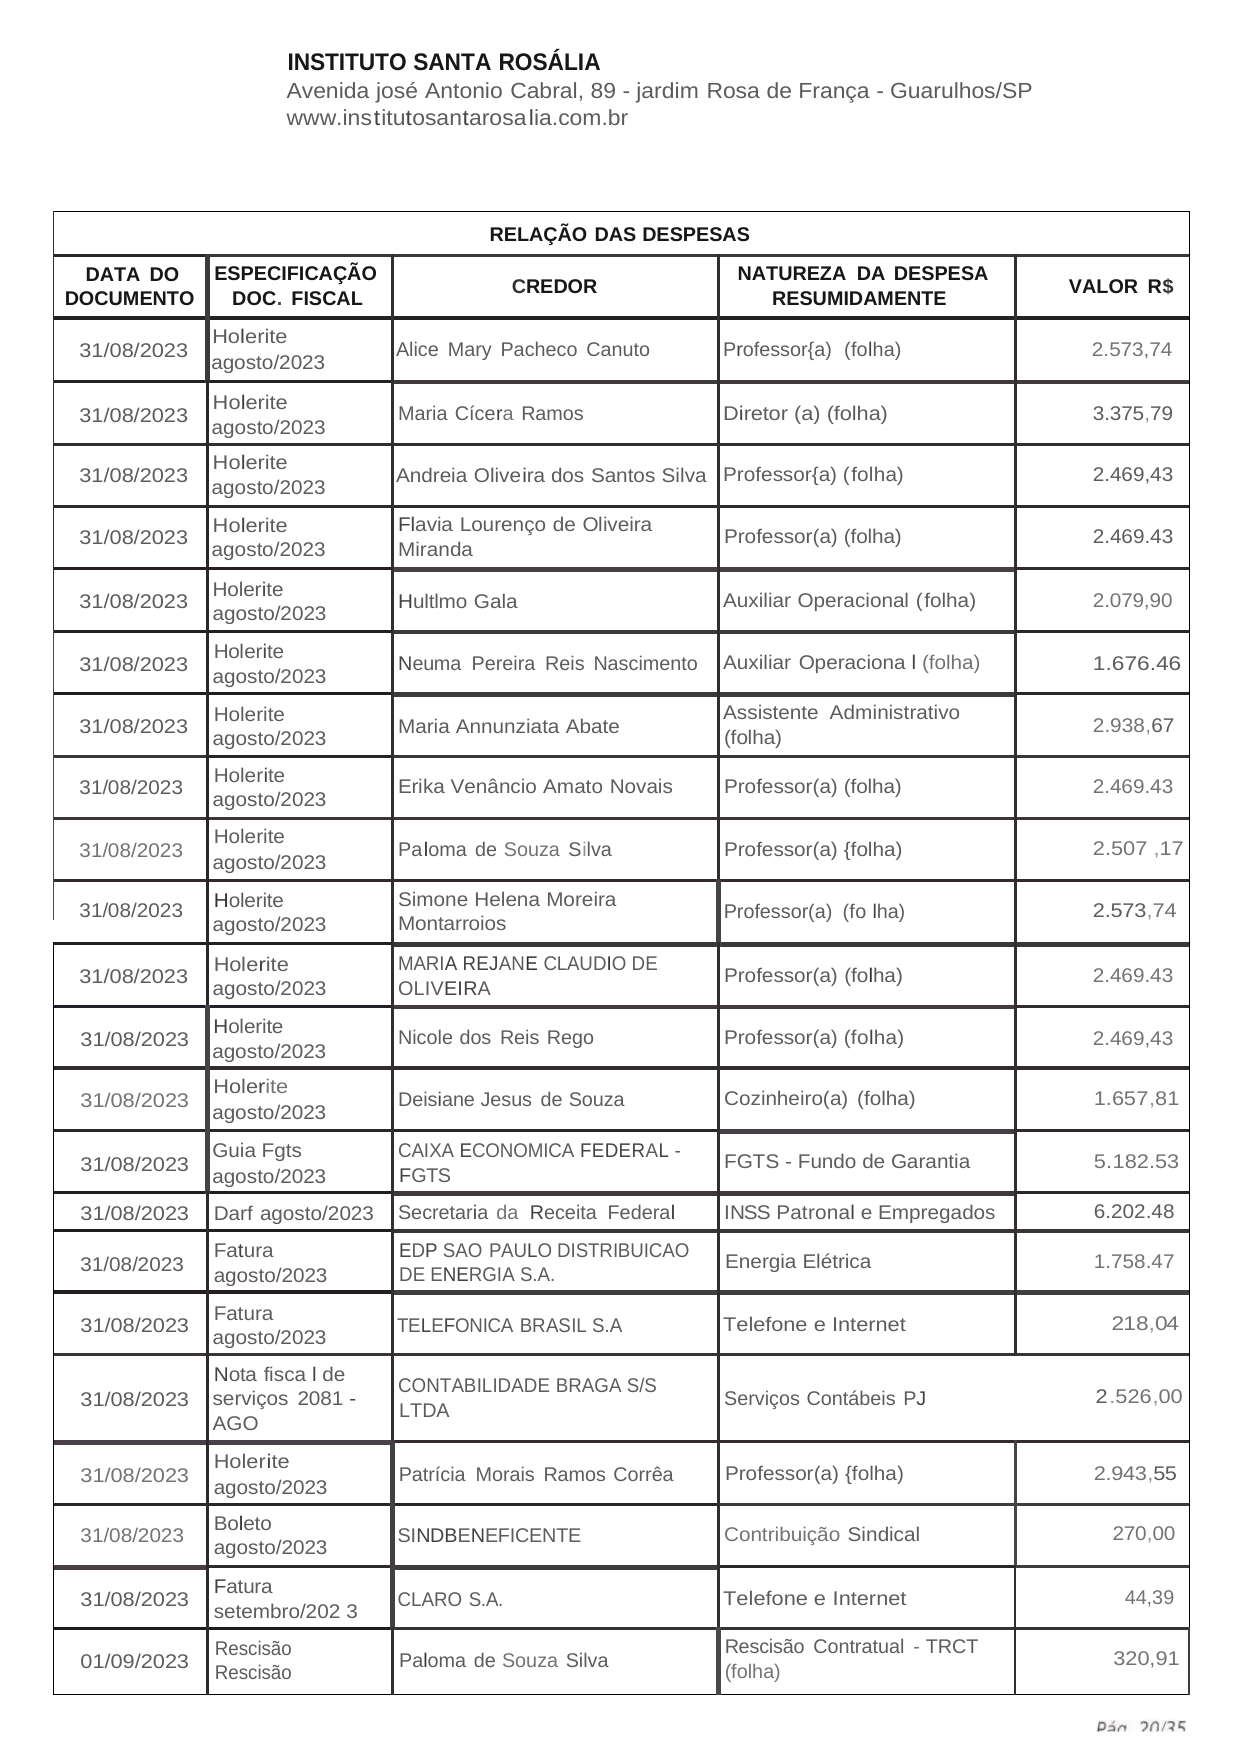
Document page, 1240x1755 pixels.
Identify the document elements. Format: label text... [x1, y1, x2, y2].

table_cell Holerite agosto/2023 [210, 1070, 391, 1129]
table_cell Holerite agosto/2023 [210, 1008, 391, 1066]
table_cell Holerite agosto/2023 [209, 508, 391, 567]
table_cell 2.469,43 [1017, 1008, 1189, 1066]
table_cell [54, 920, 206, 942]
table_cell 31/08/2023 [54, 446, 206, 504]
table_cell CAIXA ECONOMICA FEDERAL - FGTS [394, 1132, 717, 1191]
table_cell NATUREZA DA DESPESA RESUMIDAMENTE [720, 257, 1014, 316]
table_cell Telefone e Internet [720, 1295, 1014, 1353]
table_cell VALOR R$ [1017, 257, 1189, 316]
table_cell 1.657,81 [1017, 1070, 1189, 1129]
table_cell EDP SAO PAULO DISTRIBUICAO DE ENERGIA S.A. [394, 1233, 717, 1290]
table_cell Hultlmo Gala [394, 572, 717, 629]
table_cell Assistente Administrativo (folha) [720, 697, 1014, 754]
table_cell Professor(a) {folha) [720, 820, 1014, 879]
table_header RELAÇÃO DAS DESPESAS [54, 212, 1189, 253]
table_cell Holerite agosto/2023 [209, 383, 391, 442]
table_cell 2.469.43 [1017, 947, 1189, 1004]
table_cell 31/08/2023 [54, 1570, 206, 1627]
table_cell 31/08/2023 [54, 383, 206, 442]
table_cell Holerite agosto/2023 [209, 945, 391, 1004]
table_cell 44,39 [1016, 1568, 1189, 1627]
table_cell 31/08/2023 [54, 695, 206, 754]
table_cell Professor{a) (folha) [720, 446, 1014, 504]
table_cell DATA DO DOCUMENTO [54, 257, 205, 316]
table_cell 31/08/2023 [54, 1194, 206, 1228]
table_cell ESPECIFICAÇÃO DOC. FISCAL [210, 257, 391, 316]
table_cell MARIA REJANE CLAUDIO DE OLIVEIRA [394, 947, 717, 1004]
table_cell SINDBENEFICENTE [395, 1506, 717, 1565]
table_cell Holerite agosto/2023 [209, 633, 391, 692]
table_cell Patrícia Morais Ramos Corrêa [395, 1443, 717, 1502]
table_cell Cozinheiro(a) (folha) [720, 1070, 1014, 1129]
table_cell Andreia Oliveira dos Santos Silva [394, 446, 717, 504]
table_cell 2.469,43 [1017, 446, 1189, 504]
table_cell CREDOR [394, 257, 717, 316]
table_cell Nota fisca l de serviços 2081 - AGO [209, 1356, 391, 1440]
table_cell 31/08/2023 [54, 1506, 206, 1565]
table_cell 2.573,74 [1017, 882, 1189, 942]
table_cell Simone Helena Moreira Montarroios [394, 882, 716, 942]
table_cell 6.202.48 [1017, 1194, 1189, 1228]
table_cell Fatura setembro/202 3 [209, 1568, 390, 1627]
table_cell Professor(a) (folha) [720, 758, 1014, 817]
table_cell 2.469.43 [1017, 758, 1189, 817]
table_cell 2.938,67 [1017, 695, 1189, 754]
table_cell Holerite agosto/2023 [209, 695, 391, 754]
table_cell 31/08/2023 [54, 1445, 206, 1502]
table_cell Energia Elétrica [720, 1233, 1014, 1290]
table_cell Professor(a) (folha) [720, 508, 1014, 567]
table_cell Paloma de Souza Silva [394, 820, 717, 879]
table_cell 2.469.43 [1017, 508, 1189, 567]
table_cell 3.375,79 [1017, 384, 1189, 442]
table_cell 2.573,74 [1017, 320, 1189, 379]
table_cell 5.182.53 [1017, 1132, 1189, 1191]
table_cell Guia Fgts agosto/2023 [210, 1132, 391, 1191]
table_cell 31/08/2023 [54, 758, 206, 817]
table_cell Holerite agosto/2023 [209, 758, 391, 817]
table_cell Professor(a) {folha) [720, 1443, 1014, 1502]
table_cell Rescisão Rescisão [209, 1630, 391, 1694]
table_cell 31/08/2023 [54, 1356, 206, 1440]
table_cell Erika Venâncio Amato Novais [394, 758, 717, 817]
table_cell Holerite agosto/2023 [210, 320, 391, 379]
table_cell Holerite agosto/2023 [209, 882, 391, 942]
table_cell 1.758.47 [1017, 1233, 1189, 1290]
table_cell 2.507 ,17 [1017, 820, 1189, 879]
table_cell Professor(a) (folha) [720, 1009, 1014, 1066]
table_cell Serviços Contábeis PJ [720, 1356, 1015, 1440]
table_cell Alice Mary Pacheco Canuto [394, 320, 717, 379]
table_cell 320,91 [1016, 1630, 1188, 1694]
table_cell Professor(a) (fo lha) [721, 882, 1014, 942]
table_cell Contribuição Sindical [720, 1506, 1014, 1565]
table_cell TELEFONICA BRASIL S.A [394, 1295, 717, 1353]
table_cell 31/08/2023 [54, 1232, 206, 1290]
table_cell Diretor (a) (folha) [720, 384, 1014, 442]
table_cell Deisiane Jesus de Souza [394, 1070, 717, 1129]
table_cell 31/08/2023 [54, 1132, 205, 1191]
table_cell Professor(a) (folha) [720, 947, 1014, 1004]
table_cell 31/08/2023 [54, 508, 206, 567]
table_cell 31/08/2023 [54, 820, 206, 879]
table_cell Flavia Lourenço de Oliveira Miranda [394, 508, 717, 567]
table_cell Paloma de Souza Silva [394, 1630, 716, 1694]
table_cell CONTABILIDADE BRAGA S/S LTDA [394, 1356, 717, 1440]
table_cell INSS Patronal e Empregados [720, 1196, 1014, 1228]
table_cell Auxiliar Operacional (folha) [720, 572, 1014, 629]
table_cell 218,04 [1017, 1295, 1189, 1353]
table_cell Neuma Pereira Reis Nascimento [394, 634, 717, 692]
table_cell 31/08/2023 [54, 882, 206, 920]
table_cell 31/08/2023 [54, 633, 206, 692]
table_cell 1.676.46 [1017, 633, 1189, 692]
table_cell 2.079,90 [1017, 570, 1189, 629]
table_cell 31/08/2023 [54, 1294, 206, 1353]
table_cell Holerite agosto/2023 [209, 1445, 390, 1502]
table_cell Maria Annunziata Abate [394, 697, 717, 754]
table_cell Maria Cícera Ramos [394, 384, 717, 442]
table_cell 31/08/2023 [54, 1070, 205, 1129]
table_cell Holerite agosto/2023 [209, 446, 391, 504]
table_cell Auxiliar Operaciona l (folha) [720, 634, 1014, 692]
table_cell Rescisão Contratual - TRCT (folha) [721, 1630, 1014, 1694]
table_cell Holerite agosto/2023 [209, 570, 391, 629]
table_cell 31/08/2023 [54, 1008, 205, 1066]
table_cell 31/08/2023 [54, 945, 206, 1004]
table_cell Professor{a) (folha) [720, 320, 1014, 379]
table_cell Fatura agosto/2023 [209, 1294, 391, 1353]
table_cell 01/09/2023 [54, 1630, 206, 1694]
table_cell Nicole dos Reis Rego [394, 1009, 717, 1066]
table_cell 31/08/2023 [54, 570, 206, 629]
table_cell Fatura agosto/2023 [209, 1232, 391, 1290]
table_cell Boleto agosto/2023 [209, 1506, 390, 1565]
table_cell Holerite agosto/2023 [209, 820, 391, 879]
table_cell Secretaria da Receita Federal [394, 1196, 717, 1228]
table_cell CLARO S.A. [395, 1570, 717, 1627]
table_cell Telefone e Internet [720, 1568, 1014, 1627]
table_cell Darf agosto/2023 [209, 1194, 391, 1228]
table_cell 2.943,55 [1017, 1443, 1189, 1502]
table_cell 2.526,00 [1015, 1356, 1189, 1440]
table_cell FGTS - Fundo de Garantia [720, 1134, 1014, 1191]
table_cell 270,00 [1017, 1506, 1189, 1565]
table_cell 31/08/2023 [54, 320, 205, 379]
